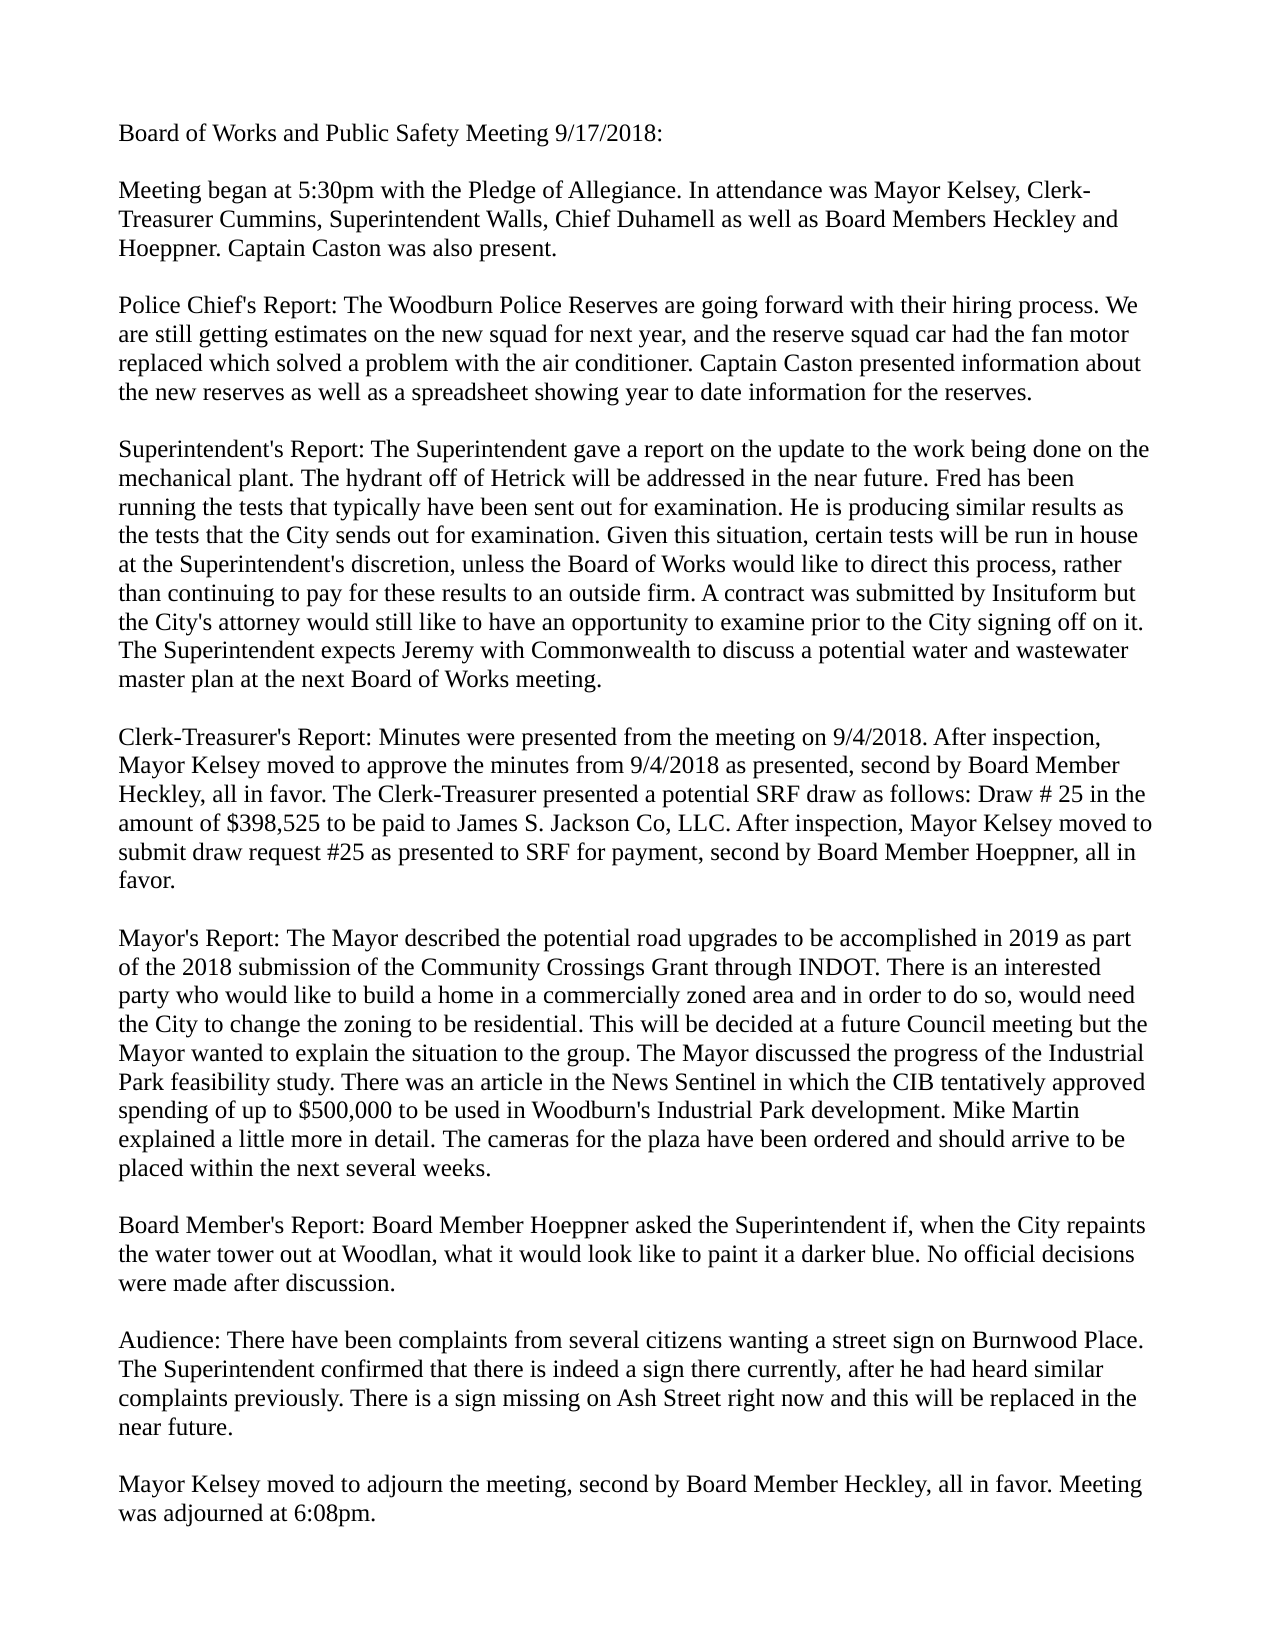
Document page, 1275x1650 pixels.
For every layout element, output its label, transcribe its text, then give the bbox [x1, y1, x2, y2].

text Mayor's Report: The Mayor described the potential road upgrades to be accomplished in 2019 as part of the 2018 submission of the Community Crossings Grant through INDOT. There is an interested party who would like to build a home in a commercially zoned area and in order to do so, would need the City to change the zoning to be residential. This will be decided at a future Council meeting but the Mayor wanted to explain the situation to the group. The Mayor discussed the progress of the Industrial Park feasibility study. There was an article in the News Sentinel in which the CIB tentatively approved spending of up to $500,000 to be used in Woodburn's Industrial Park development. Mike Martin explained a little more in detail. The cameras for the plaza have been ordered and should arrive to be placed within the next several weeks. [118, 923, 1157, 1182]
text Police Chief's Report: The Woodburn Police Reserves are going forward with their hiring process. We are still getting estimates on the new squad for next year, and the reserve squad car had the fan motor replaced which solved a problem with the air conditioner. Captain Caston presented information about the new reserves as well as a spreadsheet showing year to date information for the reserves. [118, 291, 1157, 406]
text Audience: There have been complaints from several citizens wanting a street sign on Burnwood Place. The Superintendent confirmed that there is indeed a sign there currently, after he had heard similar complaints previously. There is a sign missing on Ash Street right now and this will be replaced in the near future. [118, 1326, 1157, 1441]
text Mayor Kelsey moved to adjourn the meeting, second by Board Member Heckley, all in favor. Meeting was adjourned at 6:08pm. [118, 1469, 1157, 1527]
text Board of Works and Public Safety Meeting 9/17/2018: [118, 118, 1157, 147]
text Clerk-Treasurer's Report: Minutes were presented from the meeting on 9/4/2018. After inspection, Mayor Kelsey moved to approve the minutes from 9/4/2018 as presented, second by Board Member Heckley, all in favor. The Clerk-Treasurer presented a potential SRF draw as follows: Draw # 25 in the amount of $398,525 to be paid to James S. Jackson Co, LLC. After inspection, Mayor Kelsey moved to submit draw request #25 as presented to SRF for payment, second by Board Member Hoeppner, all in favor. [118, 722, 1157, 894]
text Board Member's Report: Board Member Hoeppner asked the Superintendent if, when the City repaints the water tower out at Woodlan, what it would look like to paint it a darker blue. No official decisions were made after discussion. [118, 1211, 1157, 1297]
text Superintendent's Report: The Superintendent gave a report on the update to the work being done on the mechanical plant. The hydrant off of Hetrick will be addressed in the near future. Fred has been running the tests that typically have been sent out for examination. He is producing similar results as the tests that the City sends out for examination. Given this situation, certain tests will be run in house at the Superintendent's discretion, unless the Board of Works would like to direct this process, rather than continuing to pay for these results to an outside firm. A contract was submitted by Insituform but the City's attorney would still like to have an opportunity to examine prior to the City signing off on it. The Superintendent expects Jeremy with Commonwealth to discuss a potential water and wastewater master plan at the next Board of Works meeting. [118, 434, 1157, 693]
text Meeting began at 5:30pm with the Pledge of Allegiance. In attendance was Mayor Kelsey, Clerk-Treasurer Cummins, Superintendent Walls, Chief Duhamell as well as Board Members Heckley and Hoeppner. Captain Caston was also present. [118, 176, 1157, 262]
